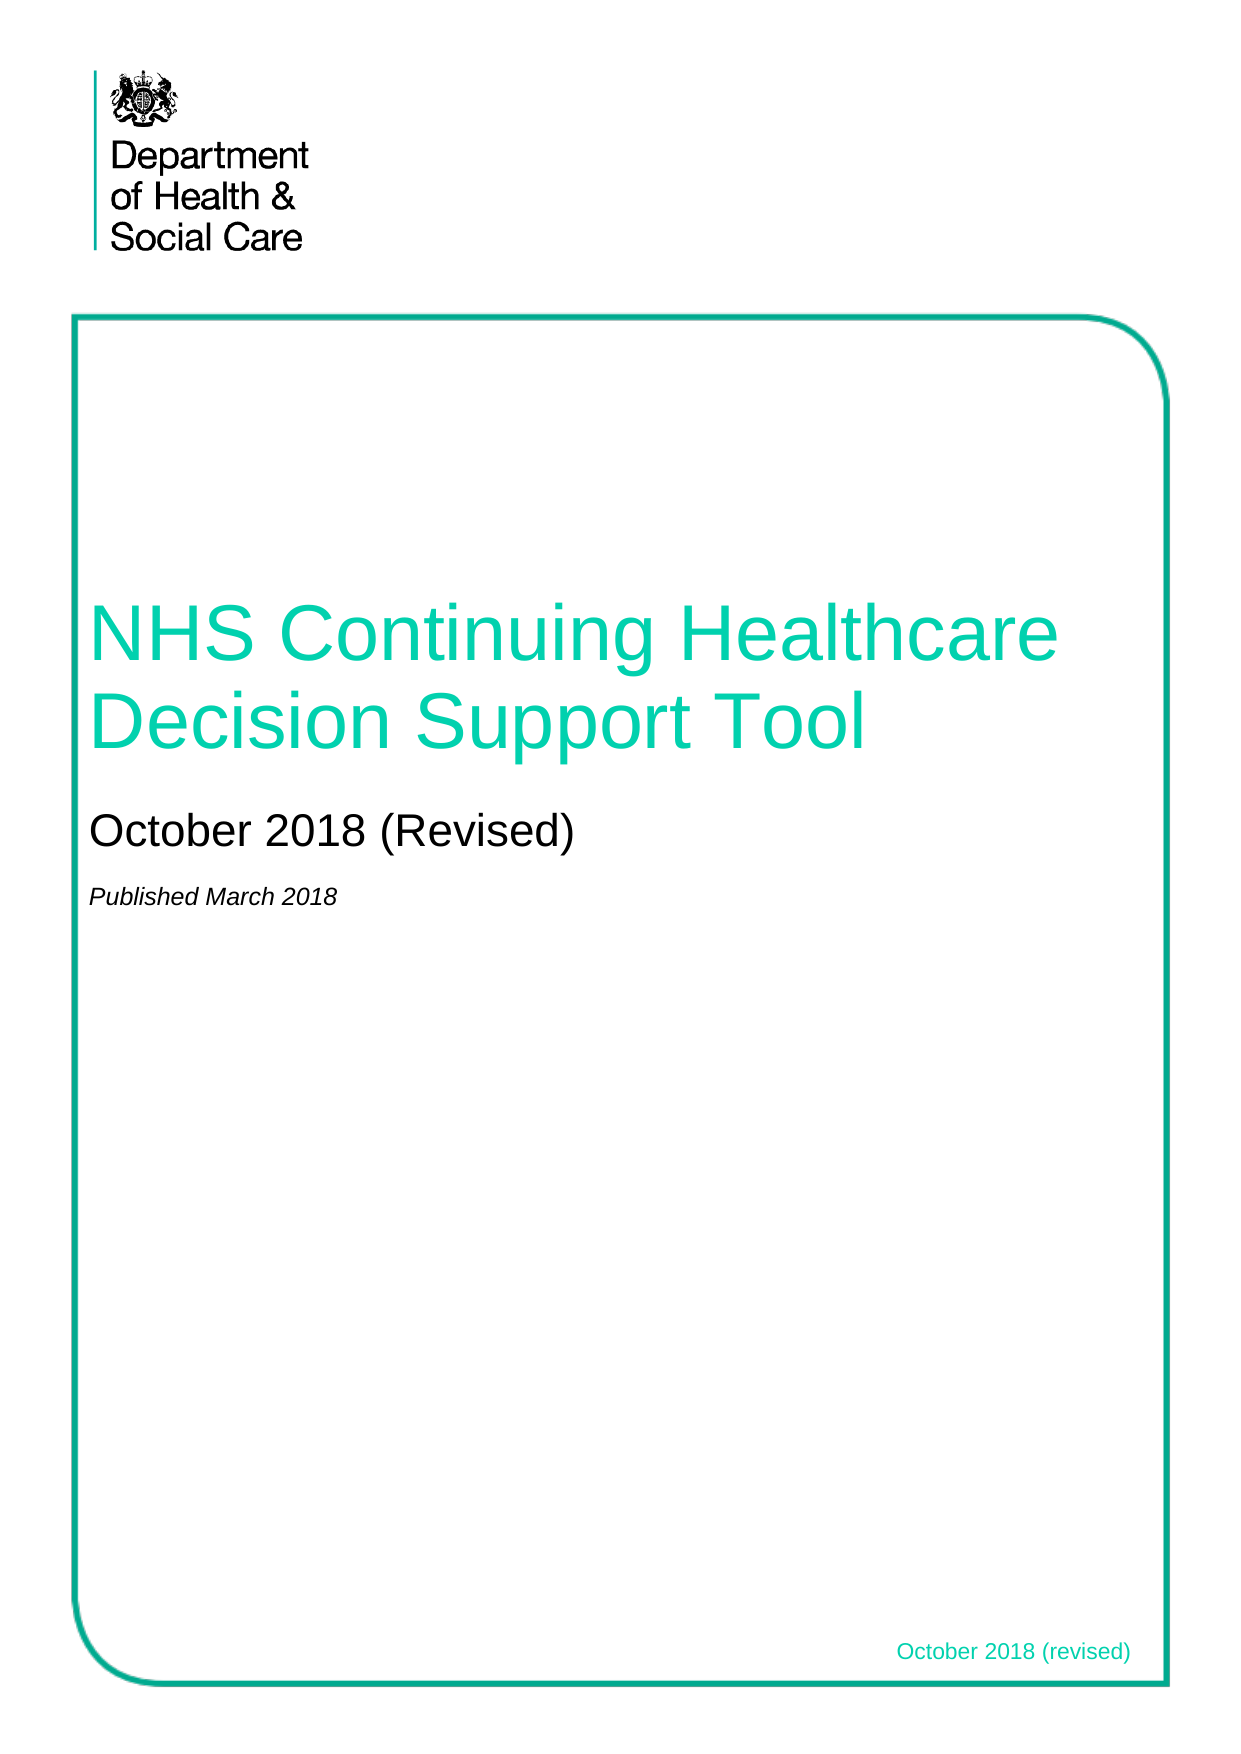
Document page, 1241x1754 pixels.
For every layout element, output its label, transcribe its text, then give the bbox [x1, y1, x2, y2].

subtitle October 2018 (Revised) [89, 803, 1152, 857]
title NHS Continuing Healthcare Decision Support Tool [89, 591, 1152, 766]
text Published March 2018 [89, 882, 1152, 911]
